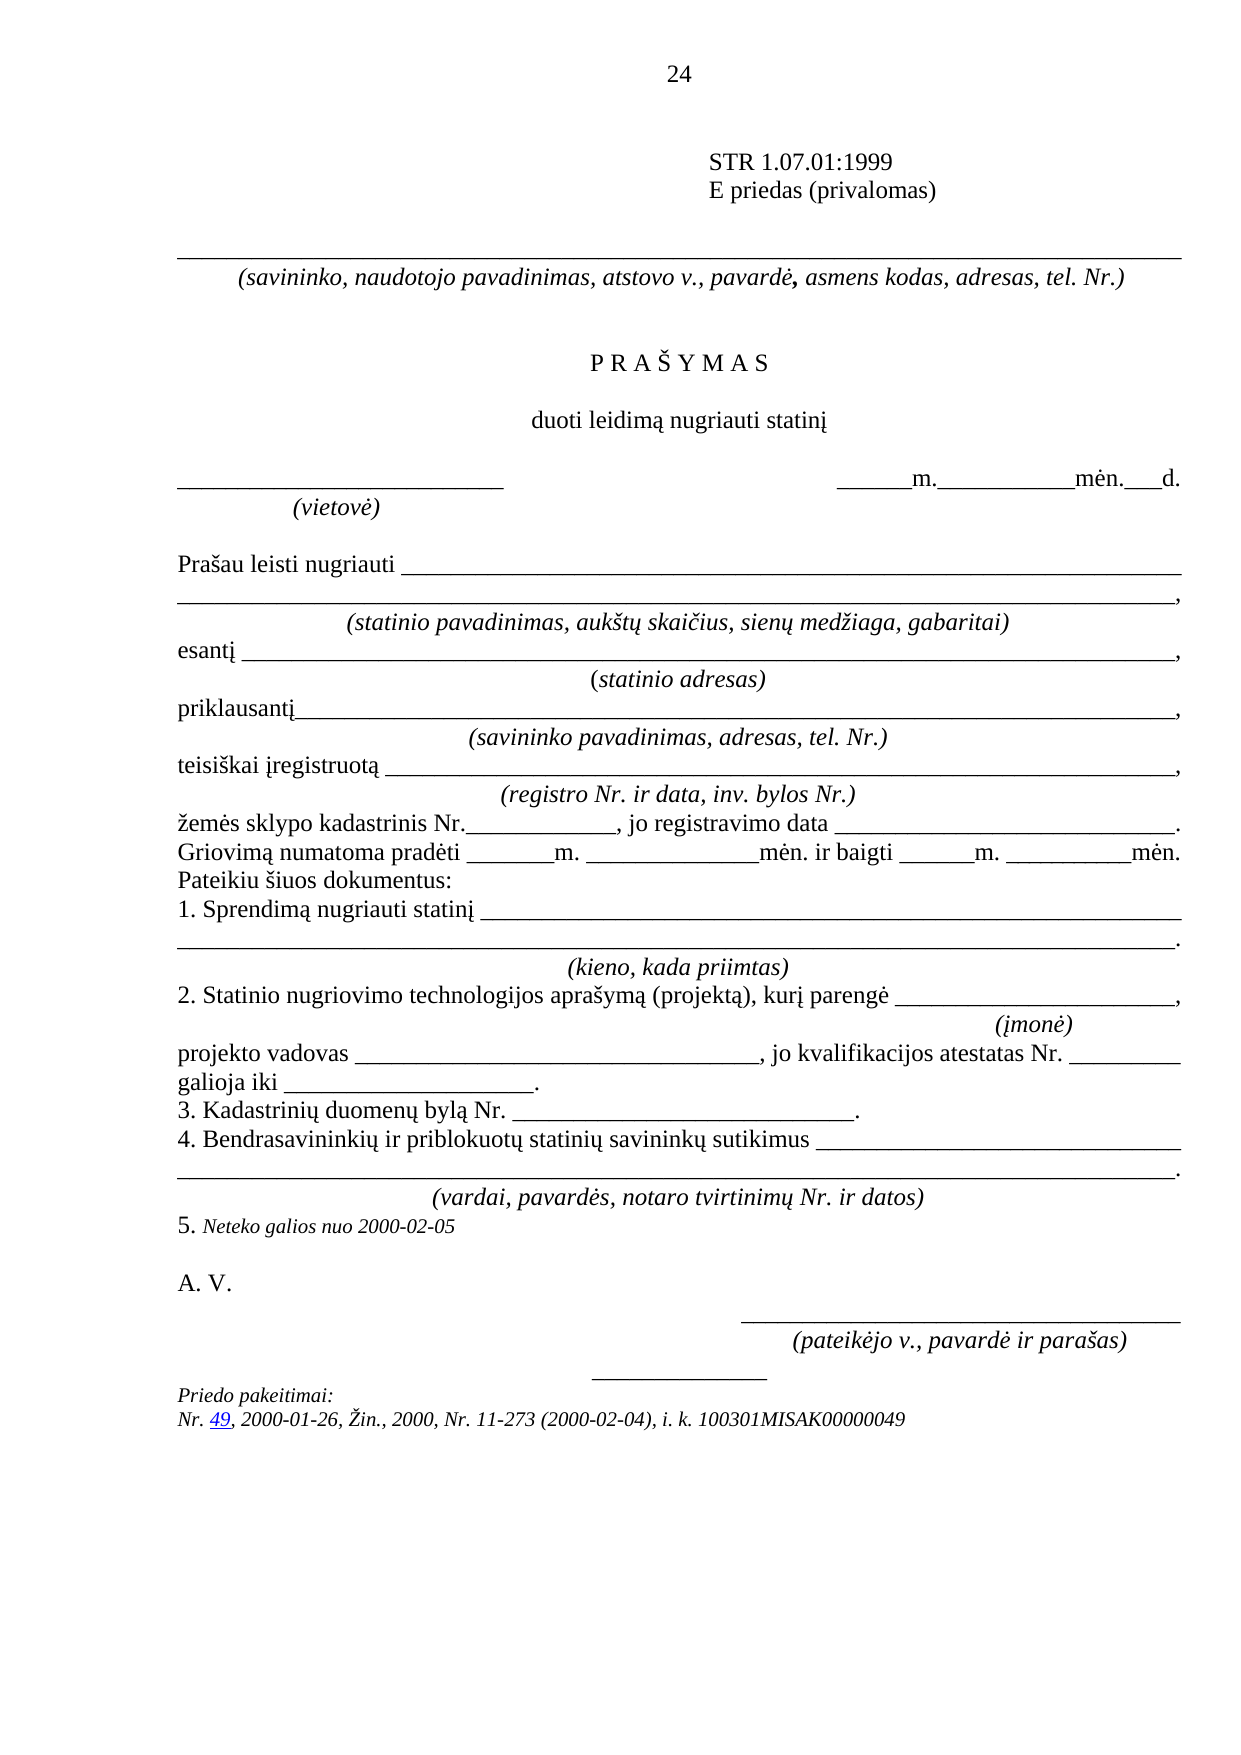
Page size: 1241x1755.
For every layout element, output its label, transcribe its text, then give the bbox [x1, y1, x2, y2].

text P R A Š Y M A S [177, 348, 1181, 377]
text Pateikiu šiuos dokumentus: [177, 866, 1181, 894]
text 4. Bendrasavininkių ir priblokuotų statinių savininkų sutikimus [177, 1124, 1181, 1153]
text Nr. 49, 2000-01-26, Žin., 2000, Nr. 11-273 (2000-02-04), i. k. 100301MISAK00000049 [177, 1407, 1181, 1431]
text žemės sklypo kadastrinis Nr.____________, jo registravimo data . [177, 808, 1181, 837]
text (registro Nr. ir data, inv. bylos Nr.) [177, 779, 1181, 808]
text (kieno, kada priimtas) [177, 952, 1181, 981]
text duoti leidimą nugriauti statinį [177, 406, 1181, 434]
text teisiškai įregistruotą , [177, 751, 1181, 779]
text (vietovė) [177, 492, 1181, 521]
text , [177, 578, 1181, 607]
text . [177, 1153, 1181, 1182]
text ______________ [177, 1354, 1181, 1383]
text . [177, 923, 1181, 952]
text E priedas (privalomas) [177, 176, 1181, 204]
text ______m.___________mėn.___d. [177, 463, 1181, 492]
text esantį , [177, 636, 1181, 664]
text Prašau leisti nugriauti [177, 549, 1181, 578]
text (statinio pavadinimas, aukštų skaičius, sienų medžiaga, gabaritai) [177, 607, 1181, 636]
text priklausantį , [177, 693, 1181, 722]
text (savininko, naudotojo pavadinimas, atstovo v., pavardė, asmens kodas, adresas, tel. Nr.) [177, 262, 1181, 291]
text (savininko pavadinimas, adresas, tel. Nr.) [177, 722, 1181, 751]
text Griovimą numatoma pradėti _______m. mėn. ir baigti ______m. mėn. [177, 837, 1181, 866]
text Priedo pakeitimai: [177, 1383, 1181, 1407]
text 5. Neteko galios nuo 2000-02-05 [177, 1211, 1181, 1239]
text galioja iki . [177, 1067, 1181, 1096]
text A. V. [177, 1268, 1181, 1297]
text (pateikėjo v., pavardė ir parašas) [177, 1326, 1181, 1354]
text projekto vadovas , jo kvalifikacijos atestatas Nr. [177, 1038, 1181, 1067]
text 2. Statinio nugriovimo technologijos aprašymą (projektą), kurį parengė , [177, 981, 1181, 1009]
text 1. Sprendimą nugriauti statinį [177, 894, 1181, 923]
text (statinio adresas) [177, 664, 1181, 693]
text STR 1.07.01:1999 [177, 147, 1181, 176]
text 3. Kadastrinių duomenų bylą Nr. . [177, 1096, 1181, 1124]
text (įmonė) [177, 1009, 1181, 1038]
text (vardai, pavardės, notaro tvirtinimų Nr. ir datos) [177, 1182, 1181, 1211]
